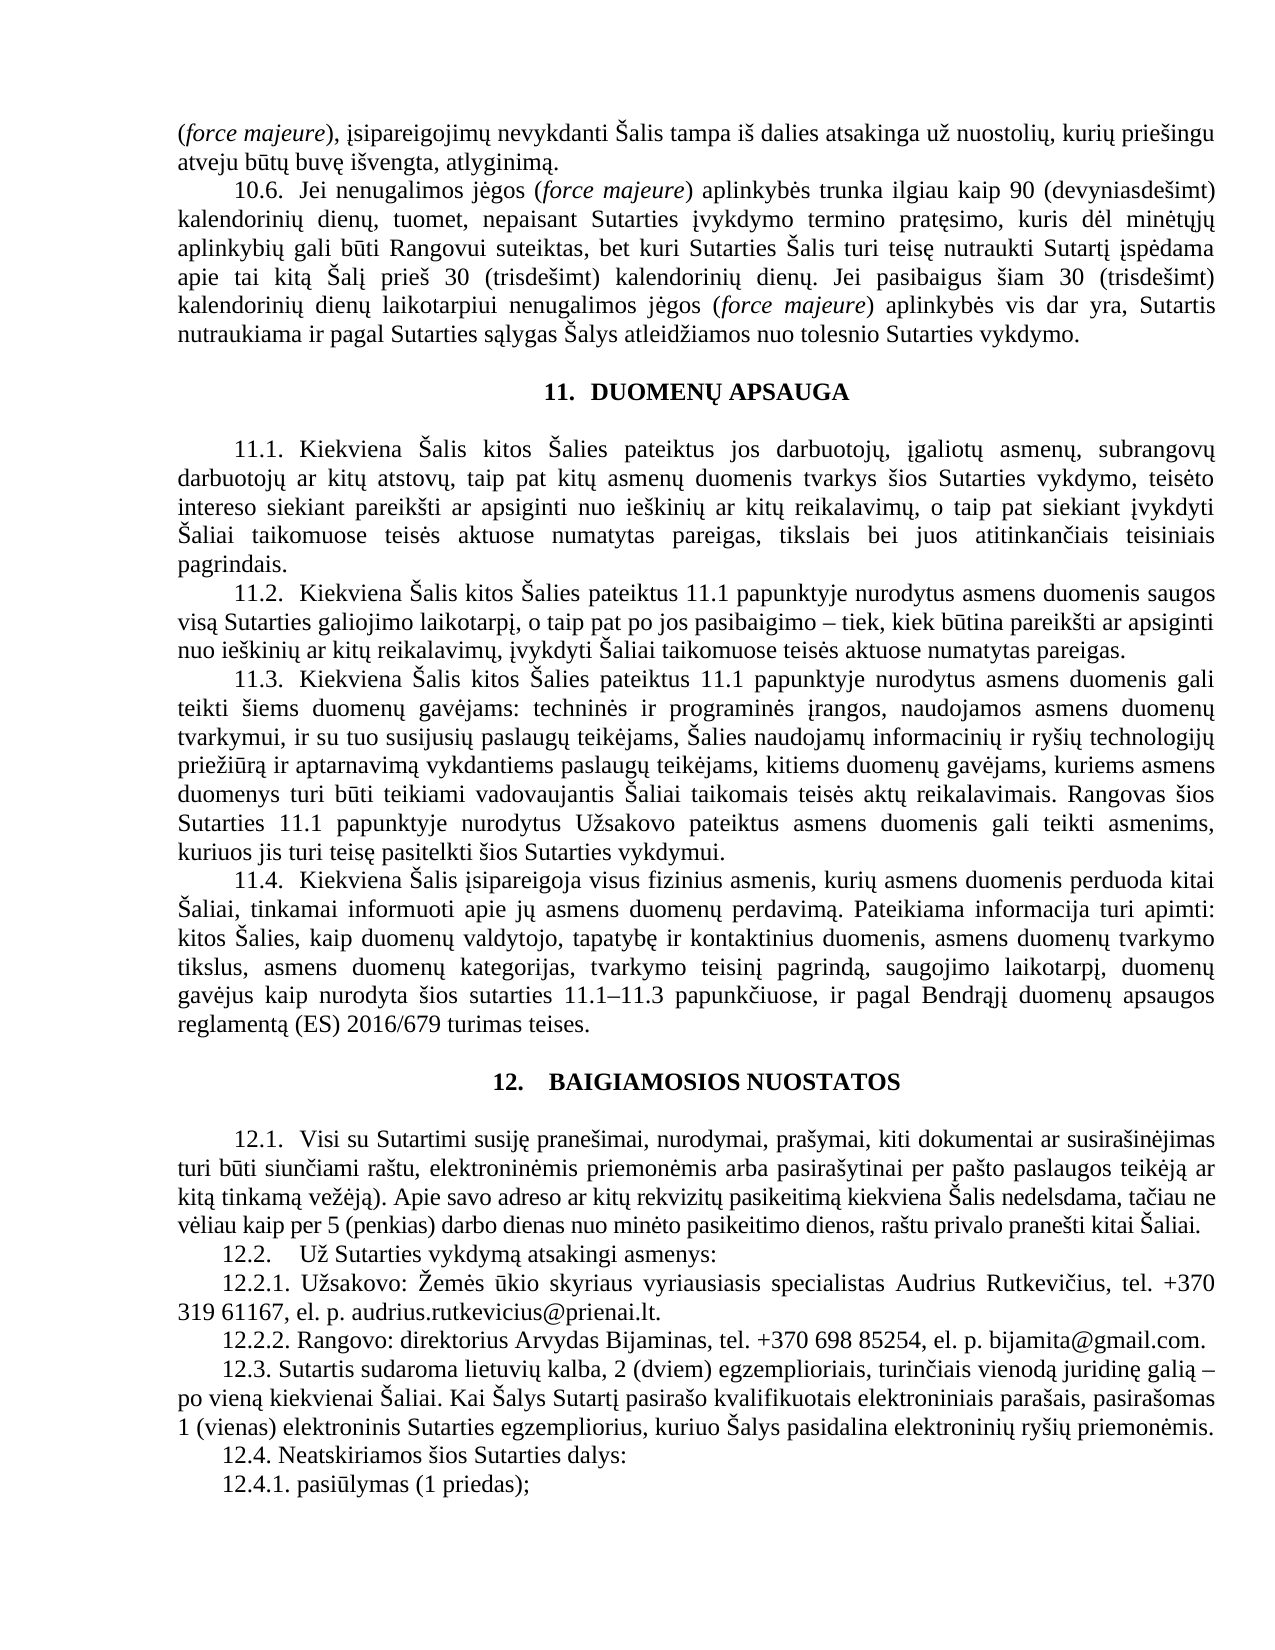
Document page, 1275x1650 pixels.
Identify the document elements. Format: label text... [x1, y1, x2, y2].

list 12.3. Sutartis sudaroma lietuvių kalba, 2 (dviem) egzemplioriais, turinčiais vienodą juridinę galią – po vieną kiekvienai Šaliai. Kai Šalys Sutartį pasirašo kvalifikuotais elektroniniais parašais, pasirašomas 1 (vienas) elektroninis Sutarties egzempliorius, kuriuo Šalys pasidalina elektroninių ryšių priemonėmis. [177, 1354, 1216, 1441]
text 12.2.1. Užsakovo: Žemės ūkio skyriaus vyriausiasis specialistas Audrius Rutkevičius, tel. +370 319 61167, el. p. audrius.rutkevicius@prienai.lt. [177, 1268, 1216, 1326]
list DUOMENŲ APSAUGA [177, 377, 1216, 406]
list (force majeure), įsipareigojimų nevykdanti Šalis tampa iš dalies atsakinga už nuostolių, kurių priešingu atveju būtų buvę išvengta, atlyginimą. [177, 118, 1216, 176]
list Kiekviena Šalis kitos Šalies pateiktus jos darbuotojų, įgaliotų asmenų, subrangovų darbuotojų ar kitų atstovų, taip pat kitų asmenų duomenis tvarkys šios Sutarties vykdymo, teisėto intereso siekiant pareikšti ar apsiginti nuo ieškinių ar kitų reikalavimų, o taip pat siekiant įvykdyti Šaliai taikomuose teisės aktuose numatytas pareigas, tikslais bei juos atitinkančiais teisiniais pagrindais. [177, 434, 1216, 578]
list Už Sutarties vykdymą atsakingi asmenys: [177, 1239, 1216, 1268]
list 12.4. Neatskiriamos šios Sutarties dalys: [177, 1441, 1216, 1469]
list 12.2.2. Rangovo: direktorius Arvydas Bijaminas, tel. +370 698 85254, el. p. bijamita@gmail.com. [177, 1326, 1216, 1354]
list Kiekviena Šalis įsipareigoja visus fizinius asmenis, kurių asmens duomenis perduoda kitai Šaliai, tinkamai informuoti apie jų asmens duomenų perdavimą. Pateikiama informacija turi apimti: kitos Šalies, kaip duomenų valdytojo, tapatybę ir kontaktinius duomenis, asmens duomenų tvarkymo tikslus, asmens duomenų kategorijas, tvarkymo teisinį pagrindą, saugojimo laikotarpį, duomenų gavėjus kaip nurodyta šios sutarties 11.1–11.3 papunkčiuose, ir pagal Bendrąjį duomenų apsaugos reglamentą (ES) 2016/679 turimas teises. [177, 866, 1216, 1038]
list Kiekviena Šalis kitos Šalies pateiktus 11.1 papunktyje nurodytus asmens duomenis gali teikti šiems duomenų gavėjams: techninės ir programinės įrangos, naudojamos asmens duomenų tvarkymui, ir su tuo susijusių paslaugų teikėjams, Šalies naudojamų informacinių ir ryšių technologijų priežiūrą ir aptarnavimą vykdantiems paslaugų teikėjams, kitiems duomenų gavėjams, kuriems asmens duomenys turi būti teikiami vadovaujantis Šaliai taikomais teisės aktų reikalavimais. Rangovas šios Sutarties 11.1 papunktyje nurodytus Užsakovo pateiktus asmens duomenis gali teikti asmenims, kuriuos jis turi teisę pasitelkti šios Sutarties vykdymui. [177, 664, 1216, 866]
list BAIGIAMOSIOS NUOSTATOS [177, 1067, 1216, 1096]
list Jei nenugalimos jėgos (force majeure) aplinkybės trunka ilgiau kaip 90 (devyniasdešimt) kalendorinių dienų, tuomet, nepaisant Sutarties įvykdymo termino pratęsimo, kuris dėl minėtųjų aplinkybių gali būti Rangovui suteiktas, bet kuri Sutarties Šalis turi teisę nutraukti Sutartį įspėdama apie tai kitą Šalį prieš 30 (trisdešimt) kalendorinių dienų. Jei pasibaigus šiam 30 (trisdešimt) kalendorinių dienų laikotarpiui nenugalimos jėgos (force majeure) aplinkybės vis dar yra, Sutartis nutraukiama ir pagal Sutarties sąlygas Šalys atleidžiamos nuo tolesnio Sutarties vykdymo. [177, 176, 1216, 348]
list Kiekviena Šalis kitos Šalies pateiktus 11.1 papunktyje nurodytus asmens duomenis saugos visą Sutarties galiojimo laikotarpį, o taip pat po jos pasibaigimo – tiek, kiek būtina pareikšti ar apsiginti nuo ieškinių ar kitų reikalavimų, įvykdyti Šaliai taikomuose teisės aktuose numatytas pareigas. [177, 578, 1216, 664]
list 12.4.1. pasiūlymas (1 priedas); [177, 1469, 1216, 1498]
list Visi su Sutartimi susiję pranešimai, nurodymai, prašymai, kiti dokumentai ar susirašinėjimas turi būti siunčiami raštu, elektroninėmis priemonėmis arba pasirašytinai per pašto paslaugos teikėją ar kitą tinkamą vežėją). Apie savo adreso ar kitų rekvizitų pasikeitimą kiekviena Šalis nedelsdama, tačiau ne vėliau kaip per 5 (penkias) darbo dienas nuo minėto pasikeitimo dienos, raštu privalo pranešti kitai Šaliai. [177, 1124, 1216, 1239]
